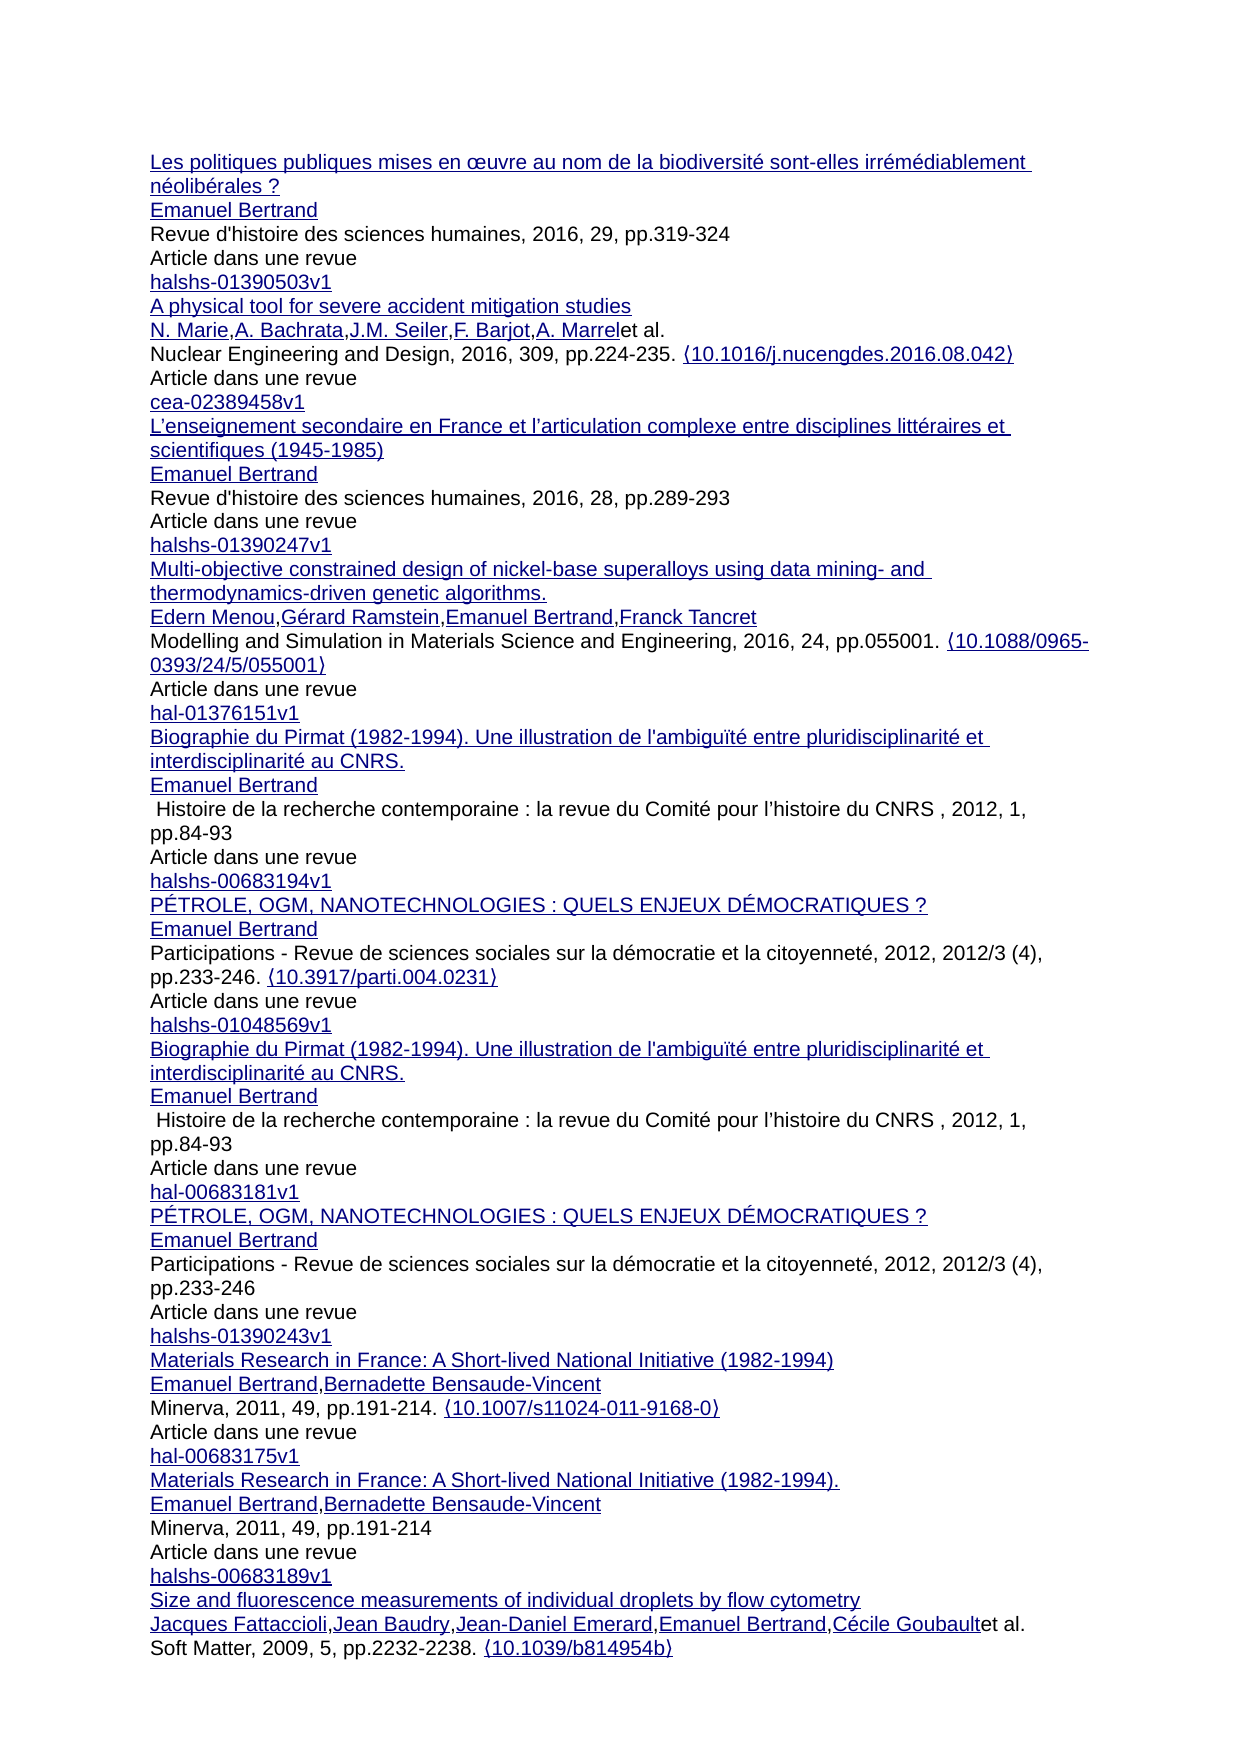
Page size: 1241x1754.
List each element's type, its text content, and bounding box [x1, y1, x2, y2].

table_cell PÉTROLE, OGM, NANOTECHNOLOGIES : QUELS ENJEUX DÉMOCRATIQUES ? Emanuel Bertrand Participations - Revue de sciences sociales sur la démocratie et la citoyenneté, 2012, 2012/3 (4), pp.233-246 Article dans une revue halshs-01390243v1 [150, 1204, 1090, 1348]
table_cell Materials Research in France: A Short-lived National Initiative (1982-1994). Emanuel Bertrand,Bernadette Bensaude-Vincent Minerva, 2011, 49, pp.191-214 Article dans une revue halshs-00683189v1 [150, 1468, 1090, 1587]
table_cell Materials Research in France: A Short-lived National Initiative (1982-1994) Emanuel Bertrand,Bernadette Bensaude-Vincent Minerva, 2011, 49, pp.191-214. ⟨10.1007/s11024-011-9168-0⟩ Article dans une revue hal-00683175v1 [150, 1348, 1090, 1468]
table_cell Biographie du Pirmat (1982-1994). Une illustration de l'ambiguïté entre pluridisciplinarité et interdisciplinarité au CNRS. Emanuel Bertrand Histoire de la recherche contemporaine : la revue du Comité pour l’histoire du CNRS , 2012, 1, pp.84-93 Article dans une revue hal-00683181v1 [150, 1036, 1090, 1204]
table_cell A physical tool for severe accident mitigation studies N. Marie,A. Bachrata,J.M. Seiler,F. Barjot,A. Marrelet al. Nuclear Engineering and Design, 2016, 309, pp.224-235. ⟨10.1016/j.nucengdes.2016.08.042⟩ Article dans une revue cea-02389458v1 [150, 294, 1090, 413]
table_cell L’enseignement secondaire en France et l’articulation complexe entre disciplines littéraires et scientifiques (1945-1985) Emanuel Bertrand Revue d'histoire des sciences humaines, 2016, 28, pp.289-293 Article dans une revue halshs-01390247v1 [150, 414, 1090, 557]
table_cell Les politiques publiques mises en œuvre au nom de la biodiversité sont-elles irrémédiablement néolibérales ? Emanuel Bertrand Revue d'histoire des sciences humaines, 2016, 29, pp.319-324 Article dans une revue halshs-01390503v1 [150, 150, 1090, 294]
table_cell PÉTROLE, OGM, NANOTECHNOLOGIES : QUELS ENJEUX DÉMOCRATIQUES ? Emanuel Bertrand Participations - Revue de sciences sociales sur la démocratie et la citoyenneté, 2012, 2012/3 (4), pp.233-246. ⟨10.3917/parti.004.0231⟩ Article dans une revue halshs-01048569v1 [150, 893, 1090, 1036]
table_cell Multi-objective constrained design of nickel-base superalloys using data mining- and thermodynamics-driven genetic algorithms. Edern Menou,Gérard Ramstein,Emanuel Bertrand,Franck Tancret Modelling and Simulation in Materials Science and Engineering, 2016, 24, pp.055001. ⟨10.1088/0965-0393/24/5/055001⟩ Article dans une revue hal-01376151v1 [150, 557, 1090, 725]
table_cell Size and fluorescence measurements of individual droplets by flow cytometry Jacques Fattaccioli,Jean Baudry,Jean-Daniel Emerard,Emanuel Bertrand,Cécile Goubaultet al. Soft Matter, 2009, 5, pp.2232-2238. ⟨10.1039/b814954b⟩ [150, 1588, 1090, 1659]
table_cell Biographie du Pirmat (1982-1994). Une illustration de l'ambiguïté entre pluridisciplinarité et interdisciplinarité au CNRS. Emanuel Bertrand Histoire de la recherche contemporaine : la revue du Comité pour l’histoire du CNRS , 2012, 1, pp.84-93 Article dans une revue halshs-00683194v1 [150, 725, 1090, 893]
